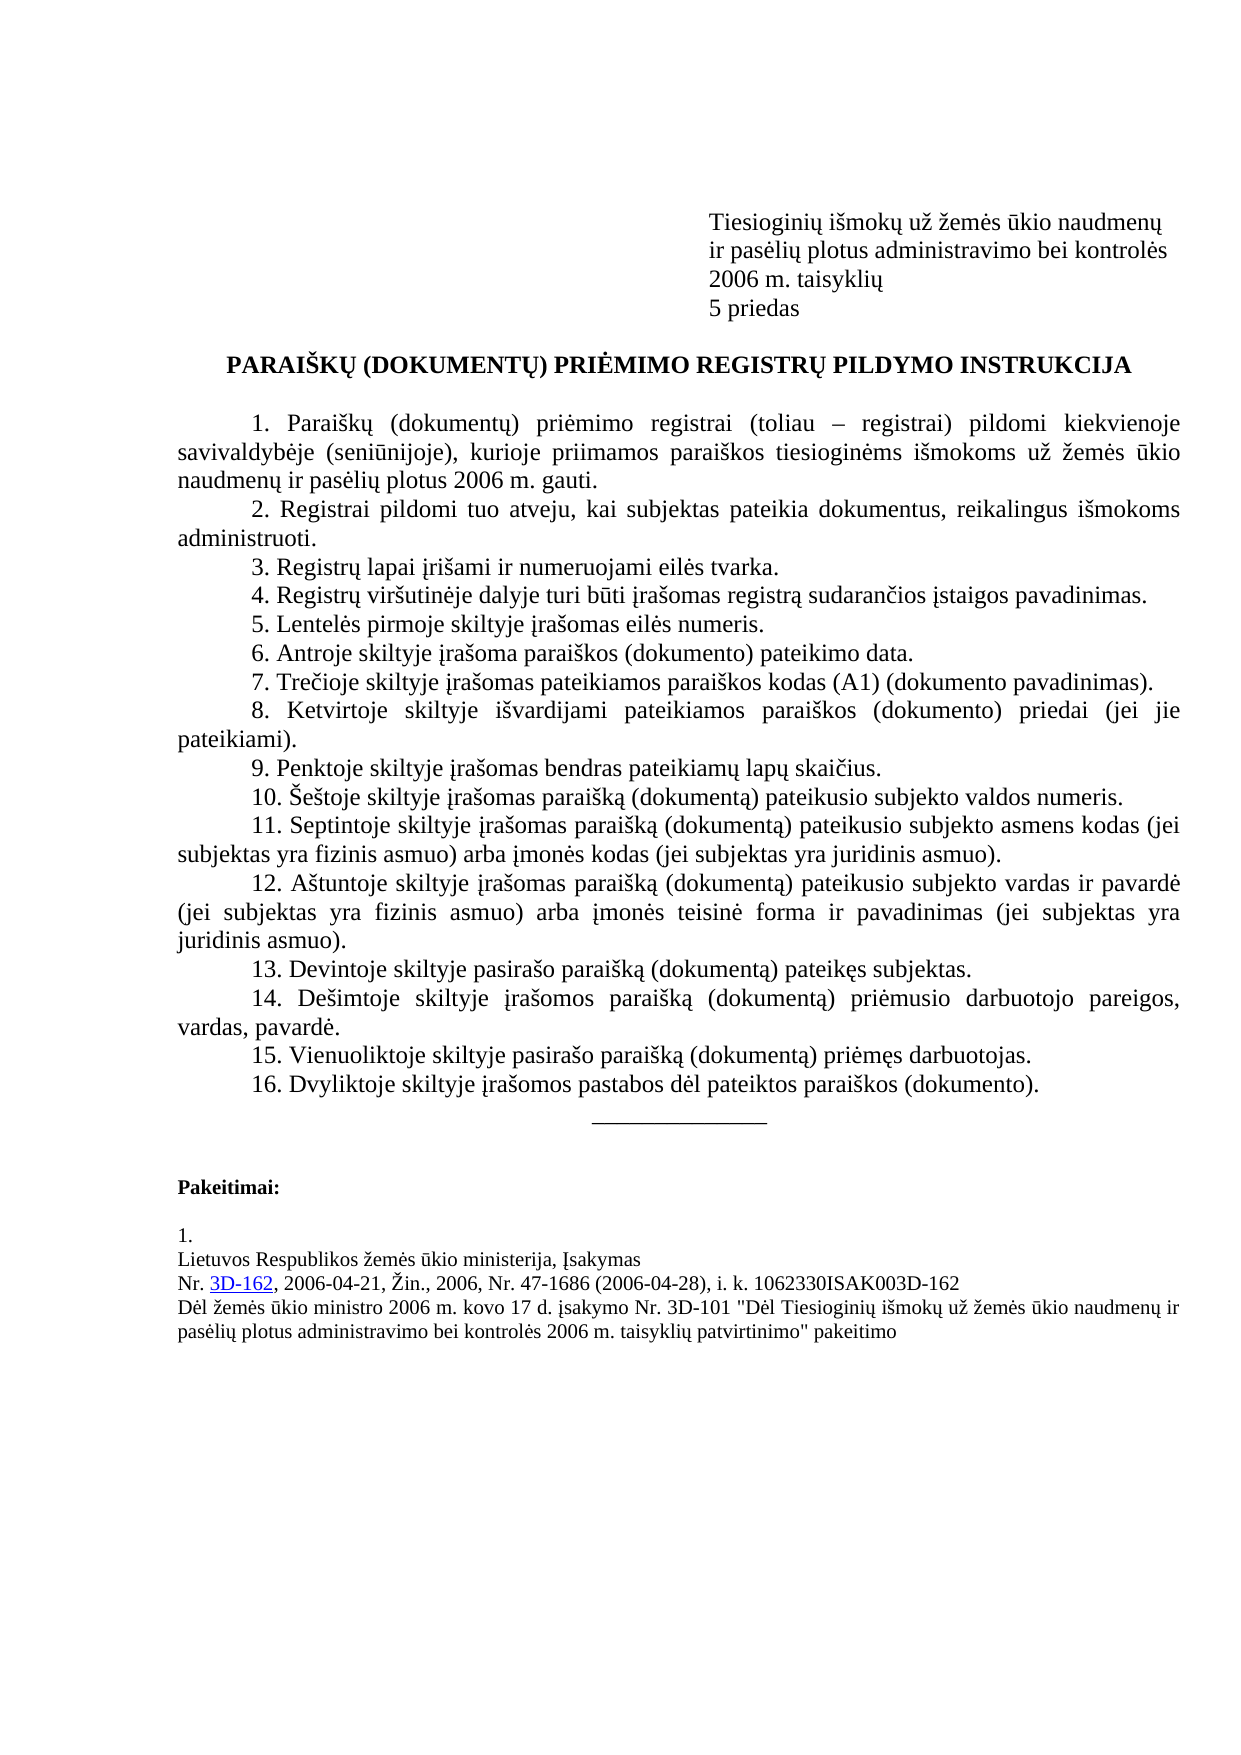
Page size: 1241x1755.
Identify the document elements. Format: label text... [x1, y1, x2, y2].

text 1. [177, 1223, 1181, 1247]
text 8. Ketvirtoje skiltyje išvardijami pateikiamos paraiškos (dokumento) priedai (jei jie pateikiami). [177, 695, 1181, 753]
text 13. Devintoje skiltyje pasirašo paraišką (dokumentą) pateikęs subjektas. [177, 954, 1181, 983]
text 10. Šeštoje skiltyje įrašomas paraišką (dokumentą) pateikusio subjekto valdos numeris. [177, 782, 1181, 810]
text 1. Paraiškų (dokumentų) priėmimo registrai (toliau – registrai) pildomi kiekvienoje savivaldybėje (seniūnijoje), kurioje priimamos paraiškos tiesioginėms išmokoms už žemės ūkio naudmenų ir pasėlių plotus 2006 m. gauti. [177, 408, 1181, 494]
text 11. Septintoje skiltyje įrašomas paraišką (dokumentą) pateikusio subjekto asmens kodas (jei subjektas yra fizinis asmuo) arba įmonės kodas (jei subjektas yra juridinis asmuo). [177, 810, 1181, 868]
text 6. Antroje skiltyje įrašoma paraiškos (dokumento) pateikimo data. [177, 638, 1181, 667]
text Pakeitimai: [177, 1175, 1181, 1199]
text 5. Lentelės pirmoje skiltyje įrašomas eilės numeris. [177, 609, 1181, 638]
text Nr. 3D-162, 2006-04-21, Žin., 2006, Nr. 47-1686 (2006-04-28), i. k. 1062330ISAK003D-162 [177, 1271, 1181, 1295]
text Tiesioginių išmokų už žemės ūkio naudmenų [177, 207, 1181, 235]
text 7. Trečioje skiltyje įrašomas pateikiamos paraiškos kodas (A1) (dokumento pavadinimas). [177, 667, 1181, 695]
text PARAIŠKŲ (DOKUMENTŲ) PRIĖMIMO REGISTRŲ PILDYMO INSTRUKCIJA [177, 350, 1181, 379]
text 5 priedas [177, 293, 1181, 322]
text 2. Registrai pildomi tuo atveju, kai subjektas pateikia dokumentus, reikalingus išmokoms administruoti. [177, 494, 1181, 552]
text 12. Aštuntoje skiltyje įrašomas paraišką (dokumentą) pateikusio subjekto vardas ir pavardė (jei subjektas yra fizinis asmuo) arba įmonės teisinė forma ir pavadinimas (jei subjektas yra juridinis asmuo). [177, 868, 1181, 954]
text 14. Dešimtoje skiltyje įrašomos paraišką (dokumentą) priėmusio darbuotojo pareigos, vardas, pavardė. [177, 983, 1181, 1040]
text ir pasėlių plotus administravimo bei kontrolės [177, 235, 1181, 264]
text 9. Penktoje skiltyje įrašomas bendras pateikiamų lapų skaičius. [177, 753, 1181, 782]
text Lietuvos Respublikos žemės ūkio ministerija, Įsakymas [177, 1247, 1181, 1271]
text 16. Dvyliktoje skiltyje įrašomos pastabos dėl pateiktos paraiškos (dokumento). [177, 1069, 1181, 1098]
text 3. Registrų lapai įrišami ir numeruojami eilės tvarka. [177, 552, 1181, 580]
text 2006 m. taisyklių [177, 264, 1181, 293]
text ______________ [177, 1098, 1181, 1127]
text 4. Registrų viršutinėje dalyje turi būti įrašomas registrą sudarančios įstaigos pavadinimas. [177, 580, 1181, 609]
text 15. Vienuoliktoje skiltyje pasirašo paraišką (dokumentą) priėmęs darbuotojas. [177, 1040, 1181, 1069]
text Dėl žemės ūkio ministro 2006 m. kovo 17 d. įsakymo Nr. 3D-101 "Dėl Tiesioginių išmokų už žemės ūkio naudmenų ir pasėlių plotus administravimo bei kontrolės 2006 m. taisyklių patvirtinimo" pakeitimo [177, 1295, 1181, 1343]
